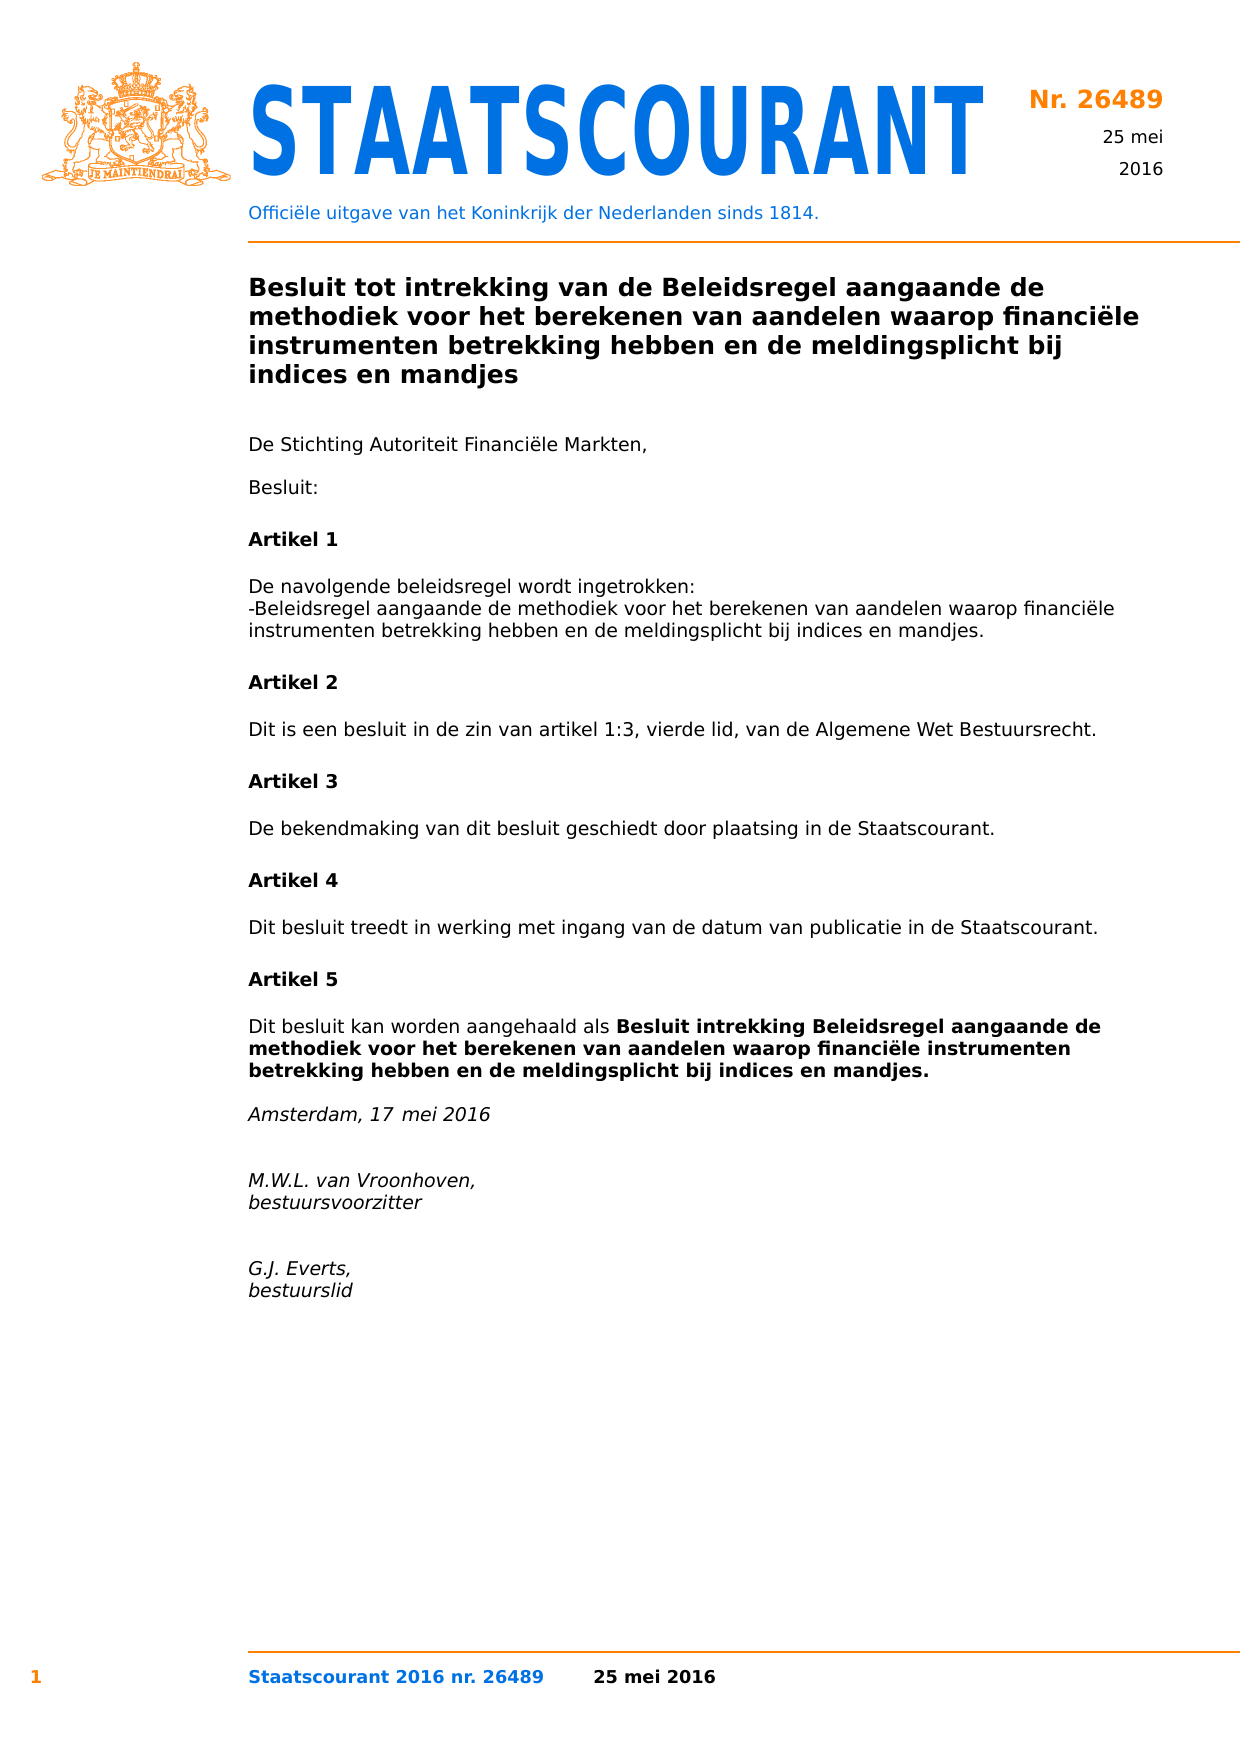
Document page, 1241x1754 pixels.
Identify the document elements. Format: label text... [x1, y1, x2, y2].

subtitle Artikel 1 [248, 529, 1163, 551]
subtitle Artikel 4 [248, 870, 1163, 892]
text -Beleidsregel aangaande de methodiek voor het berekenen van aandelen waarop financiële instrumenten betrekking hebben en de meldingsplicht bij indices en mandjes. [248, 598, 1163, 642]
subtitle Artikel 2 [248, 672, 1163, 694]
text M.W.L. van Vroonhoven, bestuursvoorzitter [248, 1148, 1163, 1214]
table_header STAATSCOURANT [248, 62, 998, 203]
table_header [25, 62, 248, 241]
text Dit is een besluit in de zin van artikel 1:3, vierde lid, van de Algemene Wet Bestuursrecht. [248, 719, 1163, 741]
subtitle Artikel 3 [248, 771, 1163, 793]
text Besluit: [248, 477, 1163, 499]
text Dit besluit treedt in werking met ingang van de datum van publicatie in de Staatscourant. [248, 917, 1163, 939]
subtitle Besluit tot intrekking van de Beleidsregel aangaande de methodiek voor het berekenen van aandelen waarop financiële instrumenten betrekking hebben en de meldingsplicht bij indices en mandjes [248, 273, 1163, 390]
text De bekendmaking van dit besluit geschiedt door plaatsing in de Staatscourant. [248, 818, 1163, 840]
picture [41, 62, 231, 186]
table_cell Officiële uitgave van het Koninkrijk der Nederlanden sinds 1814. [248, 203, 1240, 241]
text Dit besluit kan worden aangehaald als Besluit intrekking Beleidsregel aangaande de methodiek voor het berekenen van aandelen waarop financiële instrumenten betrekking hebben en de meldingsplicht bij indices en mandjes. [248, 1016, 1163, 1082]
table_header Nr. 26489 [998, 62, 1240, 121]
text G.J. Everts, bestuurslid [248, 1236, 1163, 1301]
table_cell 2016 [998, 153, 1240, 203]
text Amsterdam, 17 mei 2016 [248, 1104, 1163, 1126]
text De Stichting Autoriteit Financiële Markten, [248, 433, 1163, 455]
table_cell 25 mei [998, 121, 1240, 153]
subtitle Artikel 5 [248, 969, 1163, 991]
text De navolgende beleidsregel wordt ingetrokken: [248, 576, 1163, 598]
